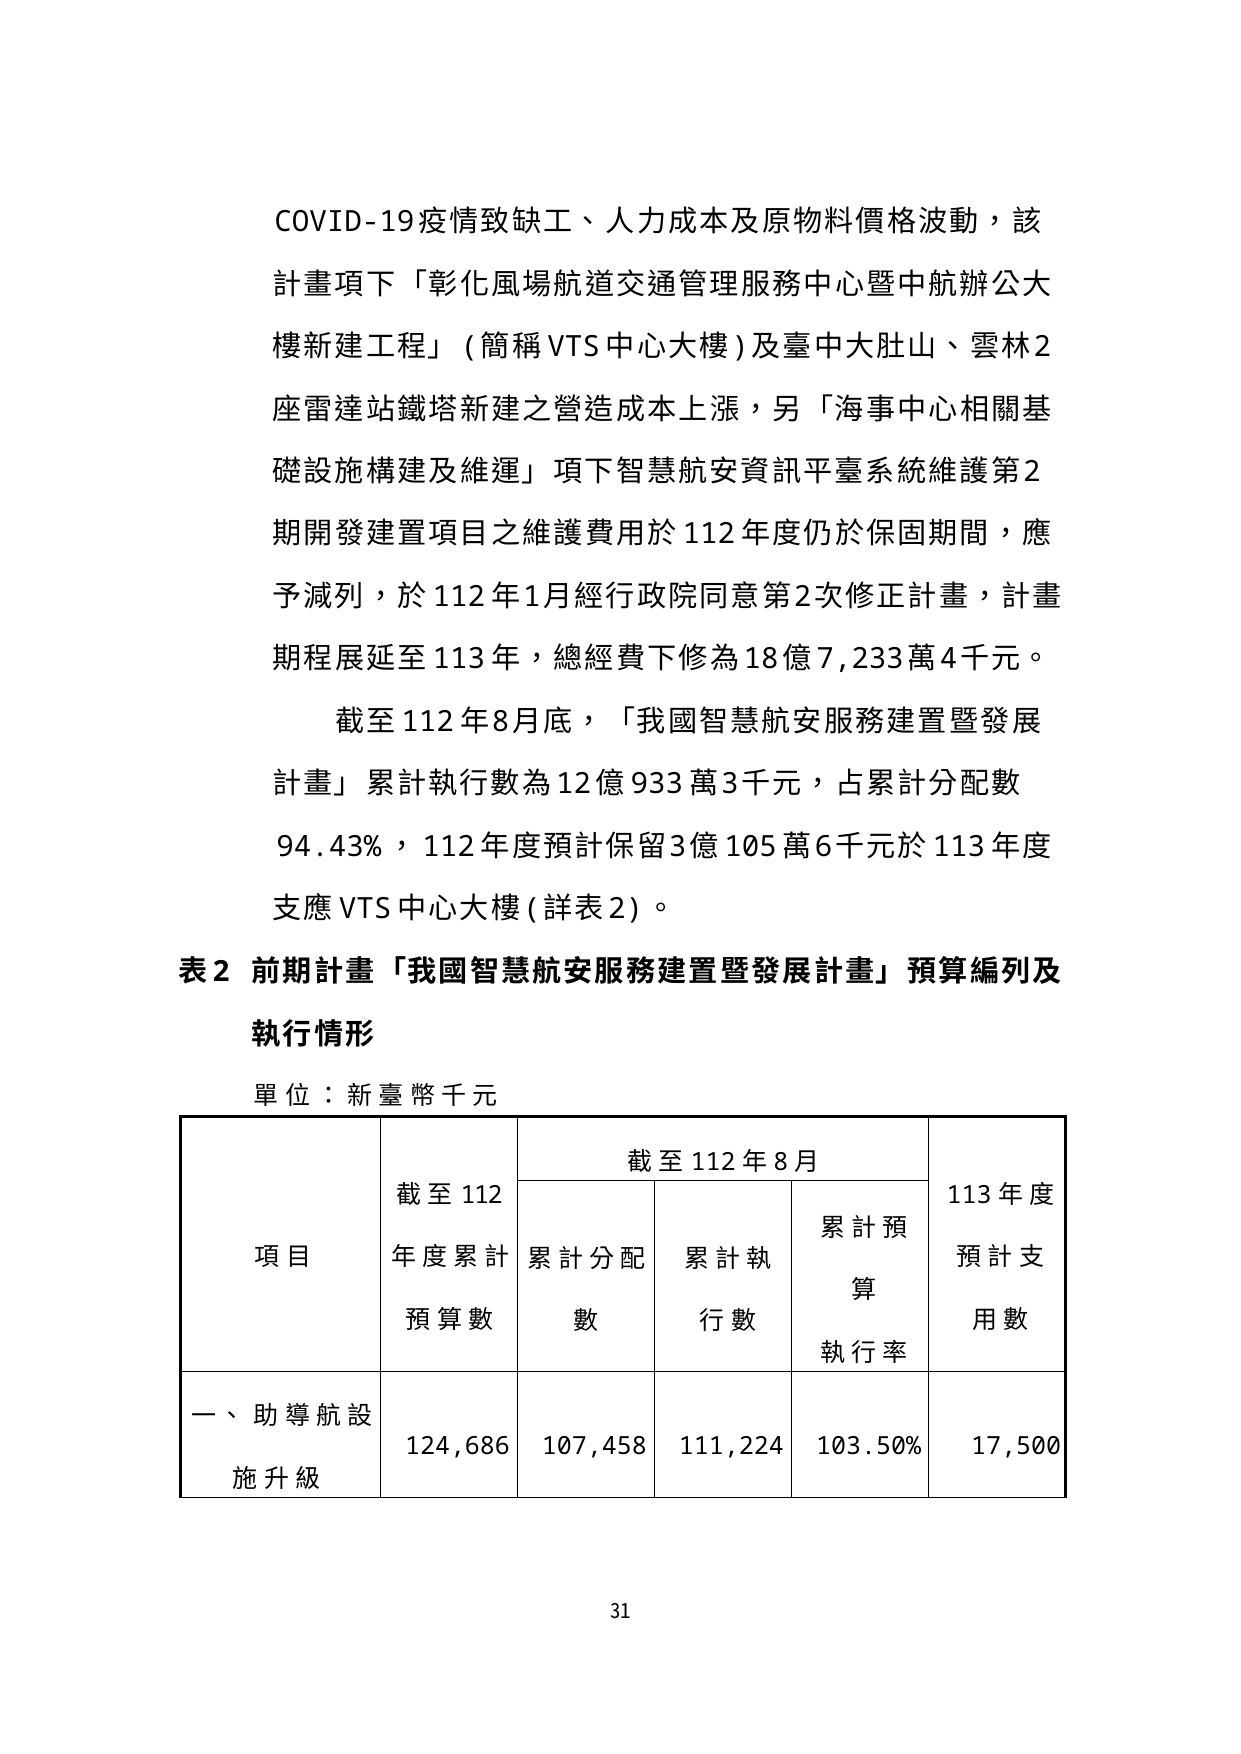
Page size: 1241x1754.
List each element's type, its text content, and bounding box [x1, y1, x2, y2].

table_cell 107,458 [518, 1372, 654, 1497]
table_cell 103.50% [792, 1372, 928, 1497]
text COVID-19疫情致缺工、人力成本及原物料價格波動，該計畫項下「彰化風場航道交通管理服務中心暨中航辦公大樓新建工程」(簡稱VTS中心大樓)及臺中大肚山、雲林2座雷達站鐵塔新建之營造成本上漲，另「海事中心相關基礎設施構建及維運」項下智慧航安資訊平臺系統維護第2期開發建置項目之維護費用於112年度仍於保固期間，應予減列，於112年1月經行政院同意第2次修正計畫，計畫期程展延至113年，總經費下修為18億7,233萬4千元。 [266, 177, 1063, 677]
table_cell 累計預算 執行率 [792, 1181, 928, 1371]
table_cell 累計執行數 [655, 1181, 791, 1371]
table_header 截至112年8月 [518, 1118, 928, 1180]
text 表2 前期計畫「我國智慧航安服務建置暨發展計畫」預算編列及執行情形 單位：新臺幣千元 [177, 927, 1063, 1115]
text 截至112年8月底，「我國智慧航安服務建置暨發展計畫」累計執行數為12億933萬3千元，占累計分配數94.43%，112年度預計保留3億105萬6千元於113年度支應VTS中心大樓(詳表2)。 [266, 677, 1063, 927]
table_cell 111,224 [655, 1372, 791, 1497]
table_cell 124,686 [381, 1372, 517, 1497]
table_header 截至112年度累計預算數 [381, 1118, 517, 1371]
table_cell 一、助導航設施升級 [182, 1372, 380, 1497]
table_cell 累計分配數 [518, 1181, 654, 1371]
table_header 項目 [182, 1118, 380, 1371]
table_cell 17,500 [929, 1372, 1064, 1497]
table_header 113年度預計支用數 [929, 1118, 1064, 1371]
